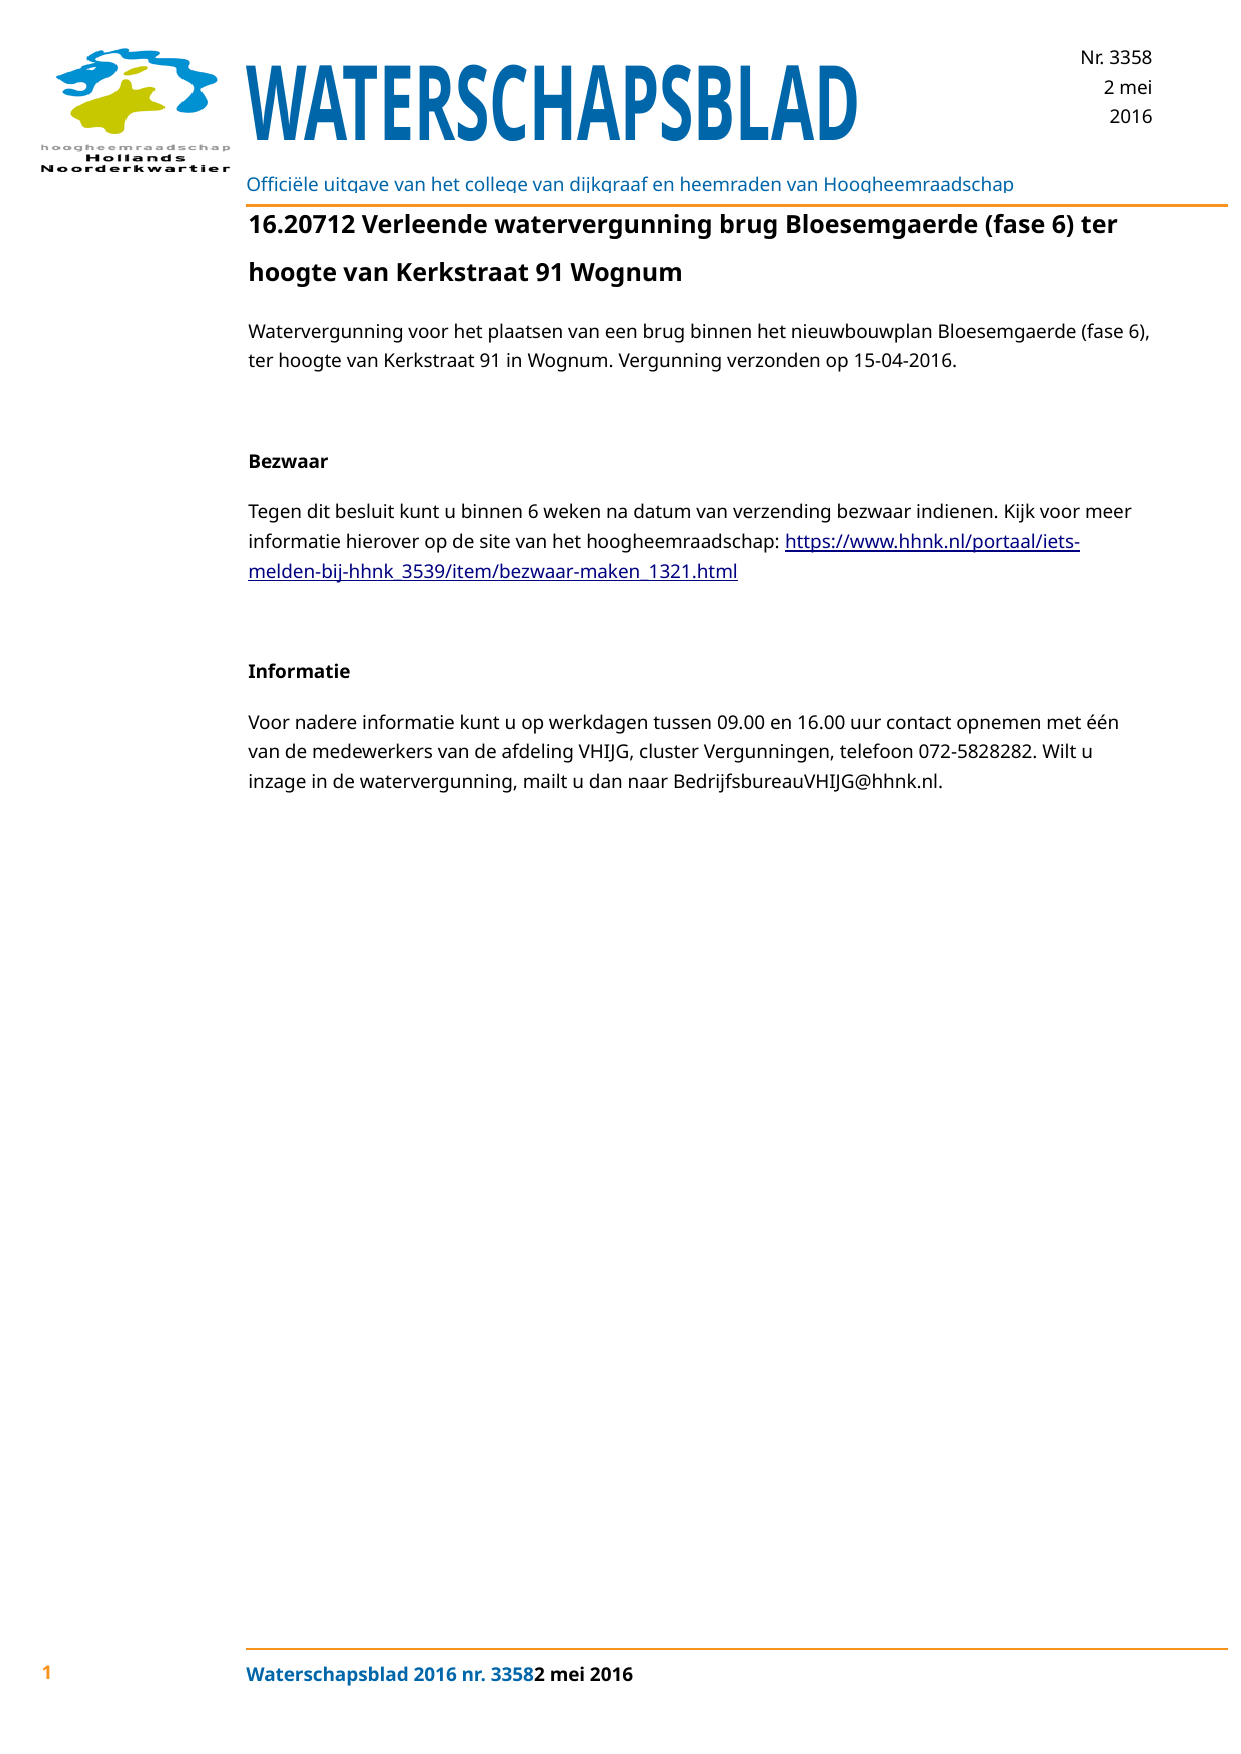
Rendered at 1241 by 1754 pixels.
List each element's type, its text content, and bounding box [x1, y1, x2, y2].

text Tegen dit besluit kunt u binnen 6 weken na datum van verzending bezwaar indienen. Kijk voor meer informatie hierover op de site van het hoogheemraadschap: https://www.hhnk.nl/portaal/iets-melden-bij-hhnk_3539/item/bezwaar-maken_1321.html [248, 499, 1152, 584]
text Bezwaar [248, 448, 1152, 474]
picture [41, 47, 231, 172]
text 16.20712 Verleende watervergunning brug Bloesemgaerde (fase 6) ter hoogte van Kerkstraat 91 Wognum [248, 207, 1152, 288]
text Voor nadere informatie kunt u op werkdagen tussen 09.00 en 16.00 uur contact opnemen met één van de medewerkers van de afdeling VHIJG, cluster Vergunningen, telefoon 072-5828282. Wilt u inzage in de watervergunning, mailt u dan naar BedrijfsbureauVHIJG@hhnk.nl. [248, 709, 1152, 794]
text Watervergunning voor het plaatsen van een brug binnen het nieuwbouwplan Bloesemgaerde (fase 6), ter hoogte van Kerkstraat 91 in Wognum. Vergunning verzonden op 15-04-2016. [248, 318, 1152, 373]
text Informatie [248, 659, 1152, 684]
